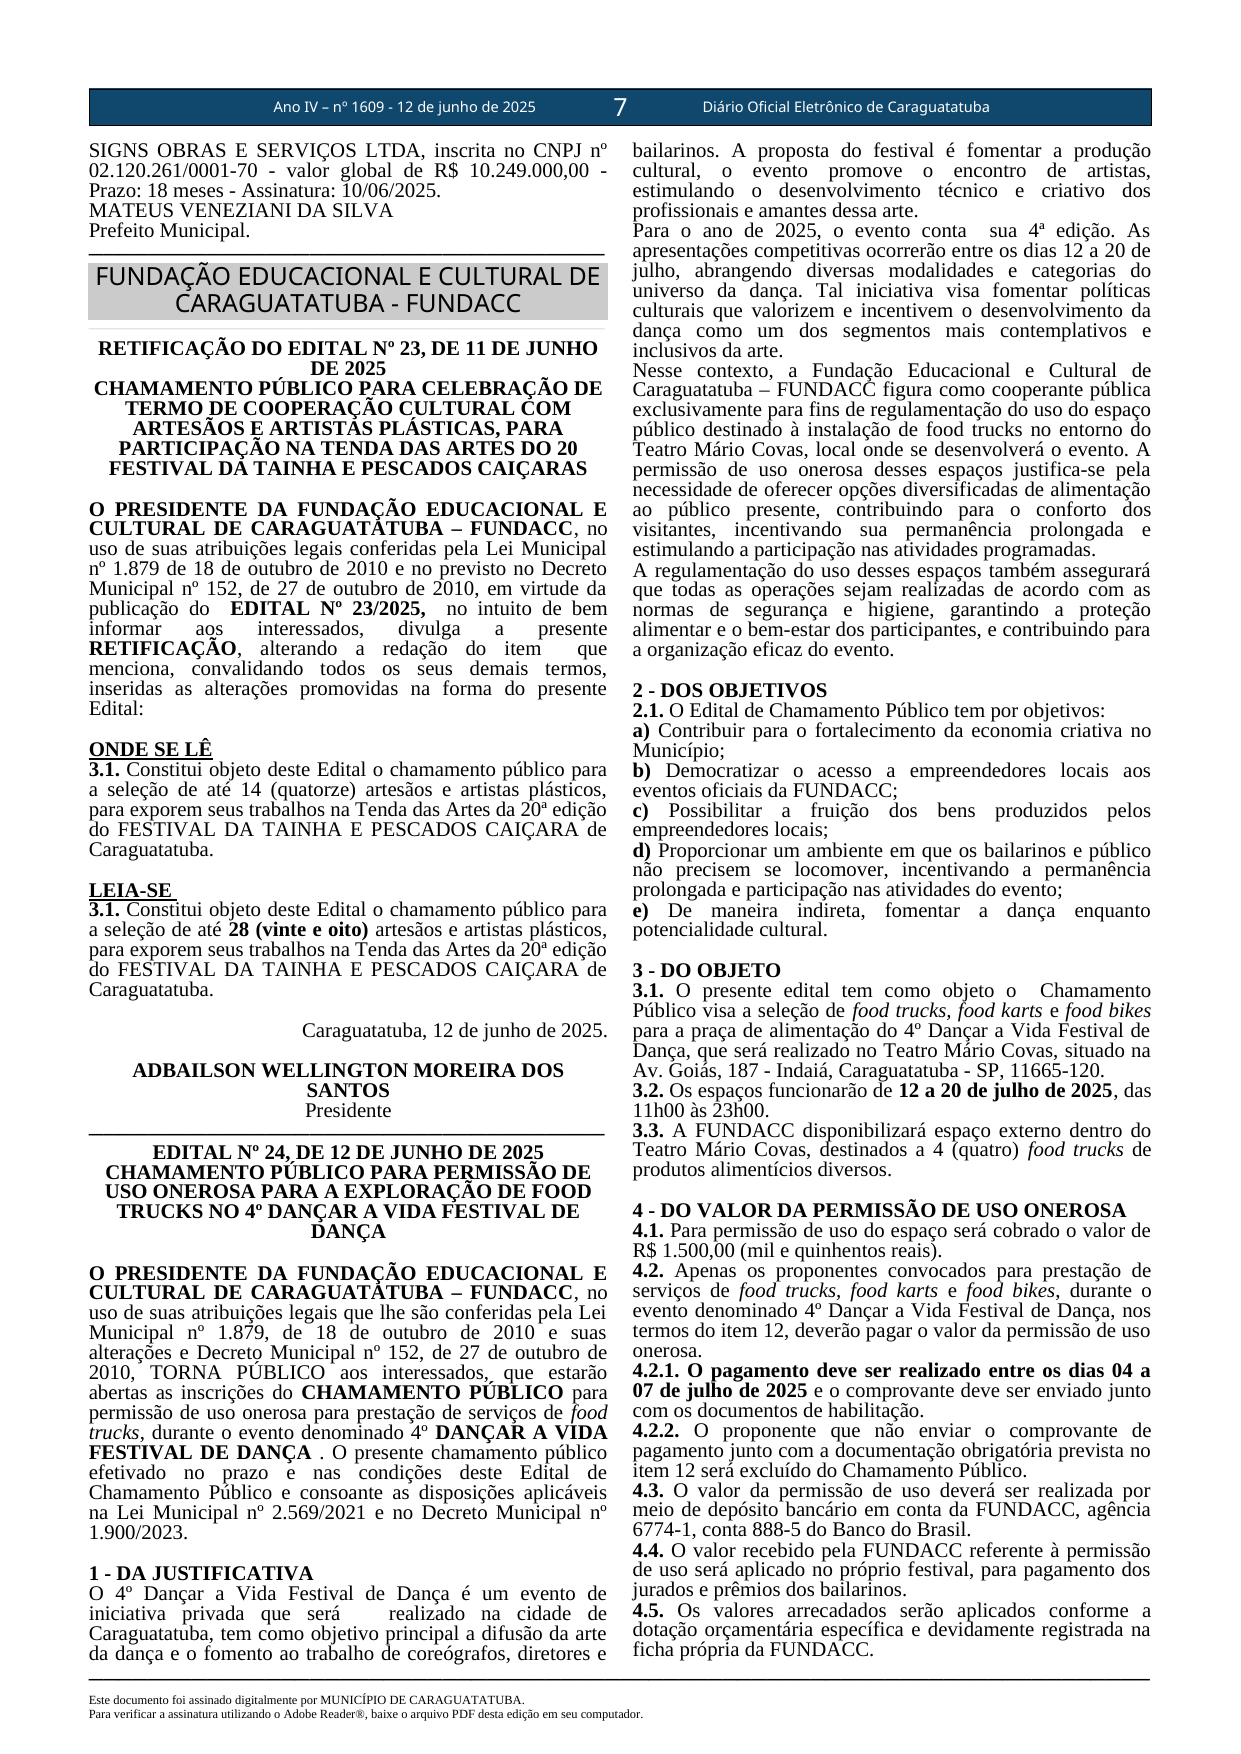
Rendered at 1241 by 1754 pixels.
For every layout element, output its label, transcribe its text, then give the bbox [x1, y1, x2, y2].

text MATEUS VENEZIANI DA SILVA [88, 202, 608, 222]
text 4.5. Os valores arrecadados serão aplicados conforme a dotação orçamentária específica e devidamente registrada na ficha própria da FUNDACC. [632, 1601, 1152, 1661]
text a) Contribuir para o fortalecimento da economia criativa no Município; [632, 722, 1152, 762]
text Caraguatatuba, 12 de junho de 2025. [88, 1022, 608, 1041]
text 4.2.1. O pagamento deve ser realizado entre os dias 04 a 07 de julho de 2025 e o comprovante deve ser enviado junto com os documentos de habilitação. [632, 1362, 1152, 1422]
text 2.1. O Edital de Chamamento Público tem por objetivos: [632, 702, 1152, 722]
text LEIA-SE [88, 881, 608, 901]
text EDITAL Nº 24, DE 12 DE JUNHO DE 2025 [88, 1144, 608, 1164]
text 1 - DA JUSTIFICATIVA [88, 1565, 608, 1584]
text Presidente [88, 1102, 608, 1122]
text e) De maneira indireta, fomentar a dança enquanto potencialidade cultural. [632, 901, 1152, 941]
text 3.3. A FUNDACC disponibilizará espaço externo dentro do Teatro Mário Covas, destinados a 4 (quatro) food trucks de produtos alimentícios diversos. [632, 1122, 1152, 1181]
text SIGNS OBRAS E SERVIÇOS LTDA, inscrita no CNPJ nº 02.120.261/0001-70 - valor global de R$ 10.249.000,00 - Prazo: 18 meses - Assinatura: 10/06/2025. [88, 142, 608, 202]
text 4.1. Para permissão de uso do espaço será cobrado o valor de R$ 1.500,00 (mil e quinhentos reais). [632, 1222, 1152, 1262]
text A regulamentação do uso desses espaços também assegurará que todas as operações sejam realizadas de acordo com as normas de segurança e higiene, garantindo a proteção alimentar e o bem-estar dos participantes, e contribuindo para a organização eficaz do evento. [632, 561, 1152, 661]
text ─────────────────────────────────── [88, 241, 608, 263]
text bailarinos. A proposta do festival é fomentar a produção cultural, o evento promove o encontro de artistas, estimulando o desenvolvimento técnico e criativo dos profissionais e amantes dessa arte. [632, 142, 1152, 222]
text d) Proporcionar um ambiente em que os bailarinos e público não precisem se locomover, incentivando a permanência prolongada e participação nas atividades do evento; [632, 841, 1152, 901]
text RETIFICAÇÃO DO EDITAL Nº 23, DE 11 DE JUNHO DE 2025 [88, 340, 608, 380]
text CHAMAMENTO PÚBLICO PARA CELEBRAÇÃO DE TERMO DE COOPERAÇÃO CULTURAL COM ARTESÃOS E ARTISTAS PLÁSTICAS, PARA PARTICIPAÇÃO NA TENDA DAS ARTES DO 20 FESTIVAL DA TAINHA E PESCADOS CAIÇARAS [88, 380, 608, 479]
text 4 - DO VALOR DA PERMISSÃO DE USO ONEROSA [632, 1202, 1152, 1222]
text b) Democratizar o acesso a empreendedores locais aos eventos oficiais da FUNDACC; [632, 762, 1152, 802]
text Prefeito Municipal. [88, 222, 608, 241]
text Para o ano de 2025, o evento conta sua 4ª edição. As apresentações competitivas ocorrerão entre os dias 12 a 20 de julho, abrangendo diversas modalidades e categorias do universo da dança. Tal iniciativa visa fomentar políticas culturais que valorizem e incentivem o desenvolvimento da dança como um dos segmentos mais contemplativos e inclusivos da arte. [632, 222, 1152, 362]
text 3.2. Os espaços funcionarão de 12 a 20 de julho de 2025, das 11h00 às 23h00. [632, 1082, 1152, 1122]
text 3.1. Constitui objeto deste Edital o chamamento público para a seleção de até 14 (quatorze) artesãos e artistas plásticos, para exporem seus trabalhos na Tenda das Artes da 20ª edição do FESTIVAL DA TAINHA E PESCADOS CAIÇARA de Caraguatatuba. [88, 761, 608, 861]
text CHAMAMENTO PÚBLICO PARA PERMISSÃO DE USO ONEROSA PARA A EXPLORAÇÃO DE FOOD TRUCKS NO 4º DANÇAR A VIDA FESTIVAL DE DANÇA [88, 1164, 608, 1243]
text 3.1. Constitui objeto deste Edital o chamamento público para a seleção de até 28 (vinte e oito) artesãos e artistas plásticos, para exporem seus trabalhos na Tenda das Artes da 20ª edição do FESTIVAL DA TAINHA E PESCADOS CAIÇARA de Caraguatatuba. [88, 901, 608, 1001]
text ─────────────────────────────────── [88, 320, 608, 340]
text Nesse contexto, a Fundação Educacional e Cultural de Caraguatatuba – FUNDACC figura como cooperante pública exclusivamente para fins de regulamentação do uso do espaço público destinado à instalação de food trucks no entorno do Teatro Mário Covas, local onde se desenvolverá o evento. A permissão de uso onerosa desses espaços justifica-se pela necessidade de oferecer opções diversificadas de alimentação ao público presente, contribuindo para o conforto dos visitantes, incentivando sua permanência prolongada e estimulando a participação nas atividades programadas. [632, 362, 1152, 561]
text O 4º Dançar a Vida Festival de Dança é um evento de iniciativa privada que será realizado na cidade de Caraguatatuba, tem como objetivo principal a difusão da arte da dança e o fomento ao trabalho de coreógrafos, diretores e [88, 1584, 608, 1664]
text 3 - DO OBJETO [632, 962, 1152, 982]
text FUNDAÇÃO EDUCACIONAL E CULTURAL DE CARAGUATATUBA - FUNDACC [88, 263, 608, 320]
text 4.4. O valor recebido pela FUNDACC referente à permissão de uso será aplicado no próprio festival, para pagamento dos jurados e prêmios dos bailarinos. [632, 1541, 1152, 1601]
text 3.1. O presente edital tem como objeto o Chamamento Público visa a seleção de food trucks, food karts e food bikes para a praça de alimentação do 4º Dançar a Vida Festival de Dança, que será realizado no Teatro Mário Covas, situado na Av. Goiás, 187 - Indaiá, Caraguatatuba - SP, 11665-120. [632, 982, 1152, 1082]
text 4.2. Apenas os proponentes convocados para prestação de serviços de food trucks, food karts e food bikes, durante o evento denominado 4º Dançar a Vida Festival de Dança, nos termos do item 12, deverão pagar o valor da permissão de uso onerosa. [632, 1262, 1152, 1362]
text 4.2.2. O proponente que não enviar o comprovante de pagamento junto com a documentação obrigatória prevista no item 12 será excluído do Chamamento Público. [632, 1422, 1152, 1482]
text ONDE SE LÊ [88, 741, 608, 761]
text 4.3. O valor da permissão de uso deverá ser realizada por meio de depósito bancário em conta da FUNDACC, agência 6774-1, conta 888-5 do Banco do Brasil. [632, 1482, 1152, 1541]
text ADBAILSON WELLINGTON MOREIRA DOS SANTOS [88, 1062, 608, 1102]
text c) Possibilitar a fruição dos bens produzidos pelos empreendedores locais; [632, 802, 1152, 841]
text O PRESIDENTE DA FUNDAÇÃO EDUCACIONAL E CULTURAL DE CARAGUATATUBA – FUNDACC, no uso de suas atribuições legais que lhe são conferidas pela Lei Municipal nº 1.879, de 18 de outubro de 2010 e suas alterações e Decreto Municipal nº 152, de 27 de outubro de 2010, TORNA PÚBLICO aos interessados, que estarão abertas as inscrições do CHAMAMENTO PÚBLICO para permissão de uso onerosa para prestação de serviços de food trucks, durante o evento denominado 4º DANÇAR A VIDA FESTIVAL DE DANÇA . O presente chamamento público efetivado no prazo e nas condições deste Edital de Chamamento Público e consoante as disposições aplicáveis na Lei Municipal nº 2.569/2021 e no Decreto Municipal nº 1.900/2023. [88, 1264, 608, 1544]
text ─────────────────────────────────── [88, 1122, 608, 1144]
text 2 - DOS OBJETIVOS [632, 682, 1152, 702]
text O PRESIDENTE DA FUNDAÇÃO EDUCACIONAL E CULTURAL DE CARAGUATATUBA – FUNDACC, no uso de suas atribuições legais conferidas pela Lei Municipal nº 1.879 de 18 de outubro de 2010 e no previsto no Decreto Municipal nº 152, de 27 de outubro de 2010, em virtude da publicação do EDITAL Nº 23/2025, no intuito de bem informar aos interessados, divulga a presente RETIFICAÇÃO, alterando a redação do item que menciona, convalidando todos os seus demais termos, inseridas as alterações promovidas na forma do presente Edital: [88, 500, 608, 720]
